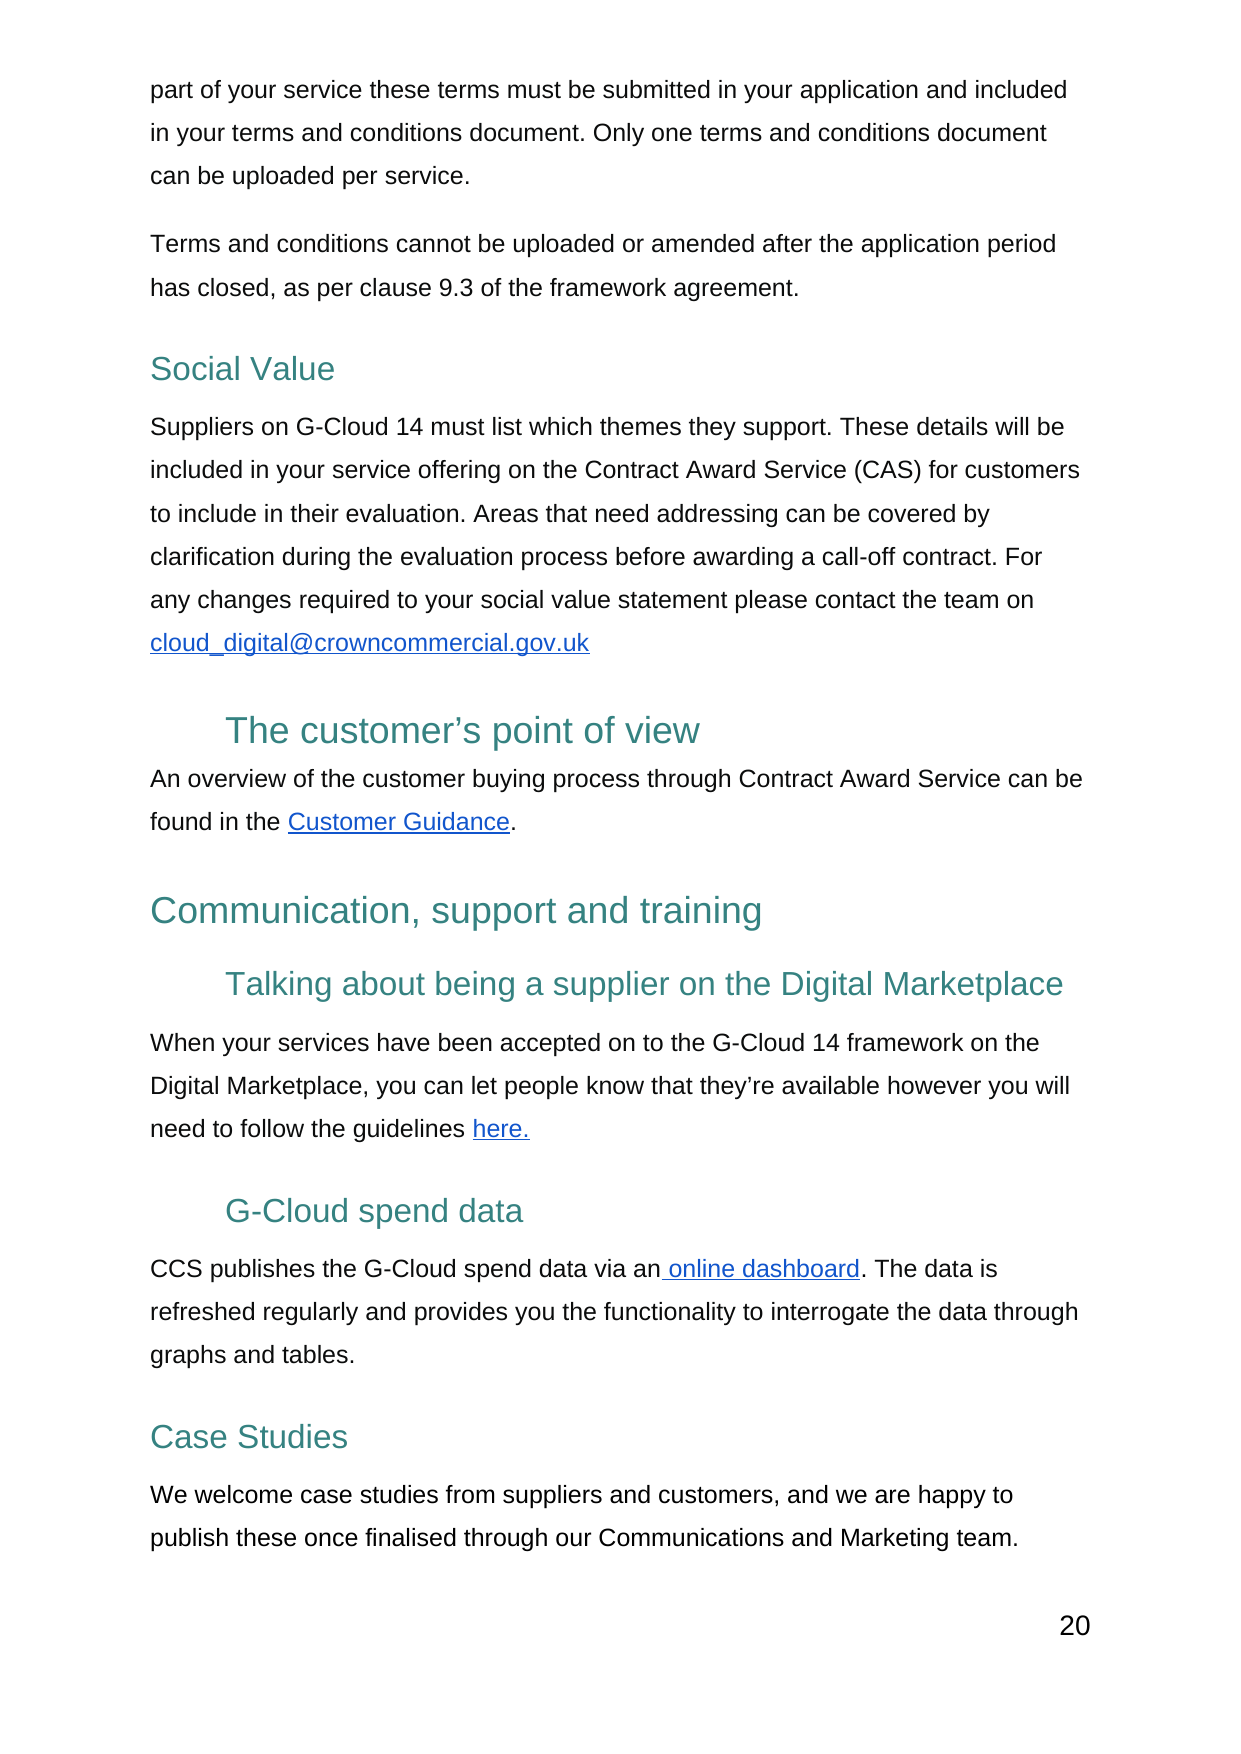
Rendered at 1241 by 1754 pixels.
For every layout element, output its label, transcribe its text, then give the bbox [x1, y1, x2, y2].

text Terms and conditions cannot be uploaded or amended after the application period has closed, as per clause 9.3 of the framework agreement. [150, 229, 1090, 301]
subtitle Communication, support and training [150, 888, 1090, 931]
subtitle G-Cloud spend data [150, 1191, 1090, 1229]
text CCS publishes the G-Cloud spend data via an online dashboard. The data is refreshed regularly and provides you the functionality to interrogate the data through graphs and tables. [150, 1254, 1090, 1369]
text We welcome case studies from suppliers and customers, and we are happy to publish these once finalised through our Communications and Marketing team. [150, 1480, 1090, 1552]
subtitle Case Studies [150, 1417, 1090, 1455]
text Suppliers on G-Cloud 14 must list which themes they support. These details will be included in your service offering on the Contract Award Service (CAS) for customers to include in their evaluation. Areas that need addressing can be covered by clarification during the evaluation process before awarding a call-off contract. For any changes required to your social value statement please contact the team on cloud_digital@crowncommercial.gov.uk [150, 412, 1090, 657]
subtitle Social Value [150, 349, 1090, 387]
text An overview of the customer buying process through Contract Award Service can be found in the Customer Guidance. [150, 764, 1090, 836]
subtitle The customer’s point of view [150, 709, 1090, 752]
subtitle Talking about being a supplier on the Digital Marketplace [150, 964, 1090, 1003]
text When your services have been accepted on to the G-Cloud 14 framework on the Digital Marketplace, you can let people know that they’re available however you will need to follow the guidelines here. [150, 1028, 1090, 1143]
text part of your service these terms must be submitted in your application and included in your terms and conditions document. Only one terms and conditions document can be uploaded per service. [150, 75, 1090, 190]
